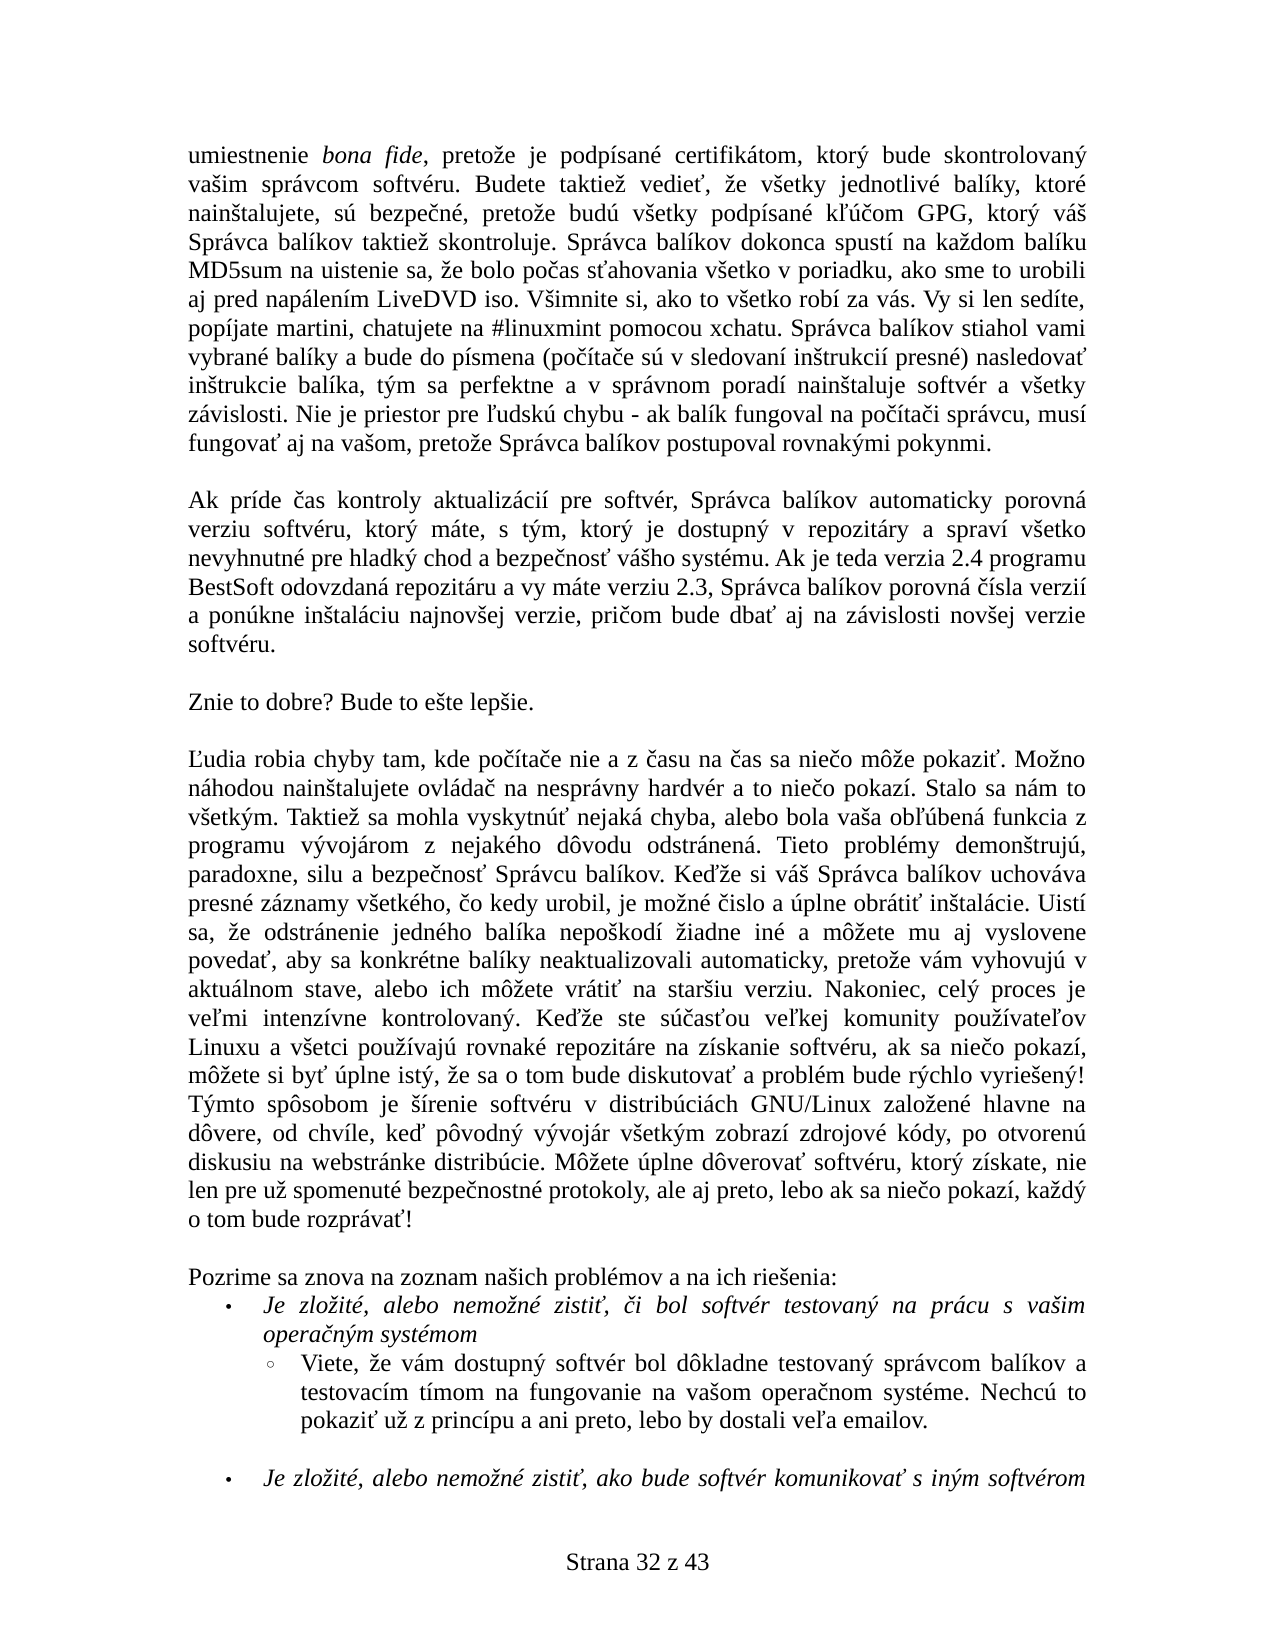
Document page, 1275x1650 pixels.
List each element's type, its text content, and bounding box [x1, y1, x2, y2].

text Pozrime sa znova na zoznam našich problémov a na ich riešenia: [188, 1262, 1087, 1291]
text Znie to dobre? Bude to ešte lepšie. [188, 687, 1087, 716]
list Viete, že vám dostupný softvér bol dôkladne testovaný správcom balíkov a testovacím tímom na fungovanie na vašom operačnom systéme. Nechcú to pokaziť už z princípu a ani preto, lebo by dostali veľa emailov. [263, 1348, 1087, 1434]
list Je zložité, alebo nemožné zistiť, či bol softvér testovaný na prácu s vašim operačným systémom [225, 1291, 1087, 1348]
text Ak príde čas kontroly aktualizácií pre softvér, Správca balíkov automaticky porovná verziu softvéru, ktorý máte, s tým, ktorý je dostupný v repozitáry a spraví všetko nevyhnutné pre hladký chod a bezpečnosť vášho systému. Ak je teda verzia 2.4 programu BestSoft odovzdaná repozitáru a vy máte verziu 2.3, Správca balíkov porovná čísla verzií a ponúkne inštaláciu najnovšej verzie, pričom bude dbať aj na závislosti novšej verzie softvéru. [188, 486, 1087, 658]
list Je zložité, alebo nemožné zistiť, ako bude softvér komunikovať s iným softvérom [225, 1463, 1087, 1492]
text umiestnenie bona fide, pretože je podpísané certifikátom, ktorý bude skontrolovaný vašim správcom softvéru. Budete taktiež vedieť, že všetky jednotlivé balíky, ktoré nainštalujete, sú bezpečné, pretože budú všetky podpísané kľúčom GPG, ktorý váš Správca balíkov taktiež skontroluje. Správca balíkov dokonca spustí na každom balíku MD5sum na uistenie sa, že bolo počas sťahovania všetko v poriadku, ako sme to urobili aj pred napálením LiveDVD iso. Všimnite si, ako to všetko robí za vás. Vy si len sedíte, popíjate martini, chatujete na #linuxmint pomocou xchatu. Správca balíkov stiahol vami vybrané balíky a bude do písmena (počítače sú v sledovaní inštrukcií presné) nasledovať inštrukcie balíka, tým sa perfektne a v správnom poradí nainštaluje softvér a všetky závislosti. Nie je priestor pre ľudskú chybu - ak balík fungoval na počítači správcu, musí fungovať aj na vašom, pretože Správca balíkov postupoval rovnakými pokynmi. [188, 141, 1087, 457]
text Ľudia robia chyby tam, kde počítače nie a z času na čas sa niečo môže pokaziť. Možno náhodou nainštalujete ovládač na nesprávny hardvér a to niečo pokazí. Stalo sa nám to všetkým. Taktiež sa mohla vyskytnúť nejaká chyba, alebo bola vaša obľúbená funkcia z programu vývojárom z nejakého dôvodu odstránená. Tieto problémy demonštrujú, paradoxne, silu a bezpečnosť Správcu balíkov. Keďže si váš Správca balíkov uchováva presné záznamy všetkého, čo kedy urobil, je možné čislo a úplne obrátiť inštalácie. Uistí sa, že odstránenie jedného balíka nepoškodí žiadne iné a môžete mu aj vyslovene povedať, aby sa konkrétne balíky neaktualizovali automaticky, pretože vám vyhovujú v aktuálnom stave, alebo ich môžete vrátiť na staršiu verziu. Nakoniec, celý proces je veľmi intenzívne kontrolovaný. Keďže ste súčasťou veľkej komunity používateľov Linuxu a všetci používajú rovnaké repozitáre na získanie softvéru, ak sa niečo pokazí, môžete si byť úplne istý, že sa o tom bude diskutovať a problém bude rýchlo vyriešený! Týmto spôsobom je šírenie softvéru v distribúciách GNU/Linux založené hlavne na dôvere, od chvíle, keď pôvodný vývojár všetkým zobrazí zdrojové kódy, po otvorenú diskusiu na webstránke distribúcie. Môžete úplne dôverovať softvéru, ktorý získate, nie len pre už spomenuté bezpečnostné protokoly, ale aj preto, lebo ak sa niečo pokazí, každý o tom bude rozprávať! [188, 744, 1087, 1233]
